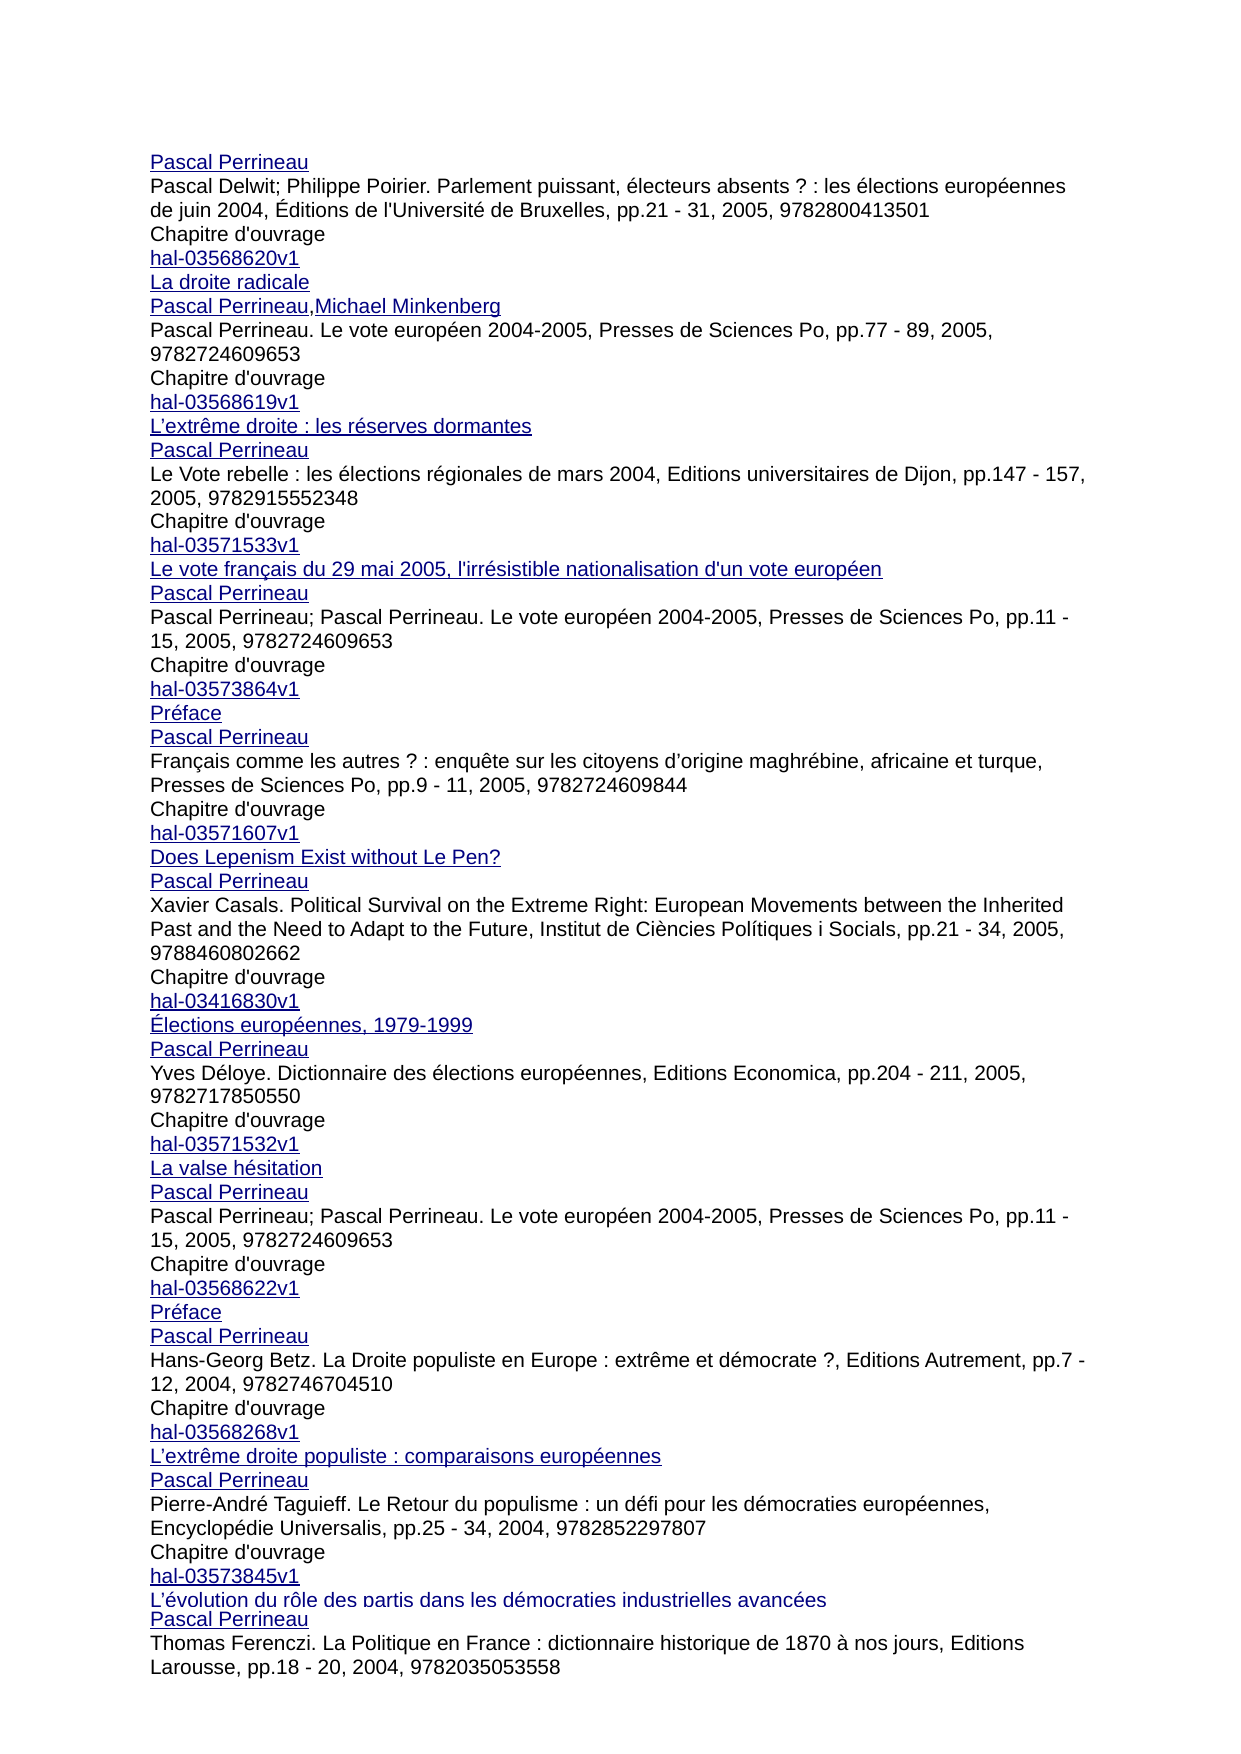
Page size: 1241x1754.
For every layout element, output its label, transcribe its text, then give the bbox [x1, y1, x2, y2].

table_cell Élections européennes, 1979-1999 Pascal Perrineau Yves Déloye. Dictionnaire des élections européennes, Editions Economica, pp.204 - 211, 2005, 9782717850550 Chapitre d'ouvrage hal-03571532v1 [150, 1013, 1090, 1156]
table_cell La valse hésitation Pascal Perrineau Pascal Perrineau; Pascal Perrineau. Le vote européen 2004-2005, Presses de Sciences Po, pp.11 - 15, 2005, 9782724609653 Chapitre d'ouvrage hal-03568622v1 [150, 1156, 1090, 1300]
table_cell Le vote français du 29 mai 2005, l'irrésistible nationalisation d'un vote européen Pascal Perrineau Pascal Perrineau; Pascal Perrineau. Le vote européen 2004-2005, Presses de Sciences Po, pp.11 - 15, 2005, 9782724609653 Chapitre d'ouvrage hal-03573864v1 [150, 557, 1090, 701]
table_cell Préface Pascal Perrineau Français comme les autres ? : enquête sur les citoyens d’origine maghrébine, africaine et turque, Presses de Sciences Po, pp.9 - 11, 2005, 9782724609844 Chapitre d'ouvrage hal-03571607v1 [150, 701, 1090, 845]
table_cell Préface Pascal Perrineau Hans-Georg Betz. La Droite populiste en Europe : extrême et démocrate ?, Editions Autrement, pp.7 - 12, 2004, 9782746704510 Chapitre d'ouvrage hal-03568268v1 [150, 1300, 1090, 1444]
table_cell Pascal Perrineau Pascal Delwit; Philippe Poirier. Parlement puissant, électeurs absents ? : les élections européennes de juin 2004, Éditions de l'Université de Bruxelles, pp.21 - 31, 2005, 9782800413501 Chapitre d'ouvrage hal-03568620v1 [150, 150, 1090, 270]
table_cell L’extrême droite populiste : comparaisons européennes Pascal Perrineau Pierre-André Taguieff. Le Retour du populisme : un défi pour les démocraties européennes, Encyclopédie Universalis, pp.25 - 34, 2004, 9782852297807 Chapitre d'ouvrage hal-03573845v1 [150, 1444, 1090, 1587]
table_cell Does Lepenism Exist without Le Pen? Pascal Perrineau Xavier Casals. Political Survival on the Extreme Right: European Movements between the Inherited Past and the Need to Adapt to the Future, Institut de Ciències Polítiques i Socials, pp.21 - 34, 2005, 9788460802662 Chapitre d'ouvrage hal-03416830v1 [150, 845, 1090, 1012]
table_cell La droite radicale Pascal Perrineau,Michael Minkenberg Pascal Perrineau. Le vote européen 2004-2005, Presses de Sciences Po, pp.77 - 89, 2005, 9782724609653 Chapitre d'ouvrage hal-03568619v1 [150, 270, 1090, 413]
table_cell L’évolution du rôle des partis dans les démocraties industrielles avancées Pascal Perrineau Thomas Ferenczi. La Politique en France : dictionnaire historique de 1870 à nos jours, Editions Larousse, pp.18 - 20, 2004, 9782035053558 [150, 1588, 1090, 1679]
table_cell L’extrême droite : les réserves dormantes Pascal Perrineau Le Vote rebelle : les élections régionales de mars 2004, Editions universitaires de Dijon, pp.147 - 157, 2005, 9782915552348 Chapitre d'ouvrage hal-03571533v1 [150, 414, 1090, 557]
